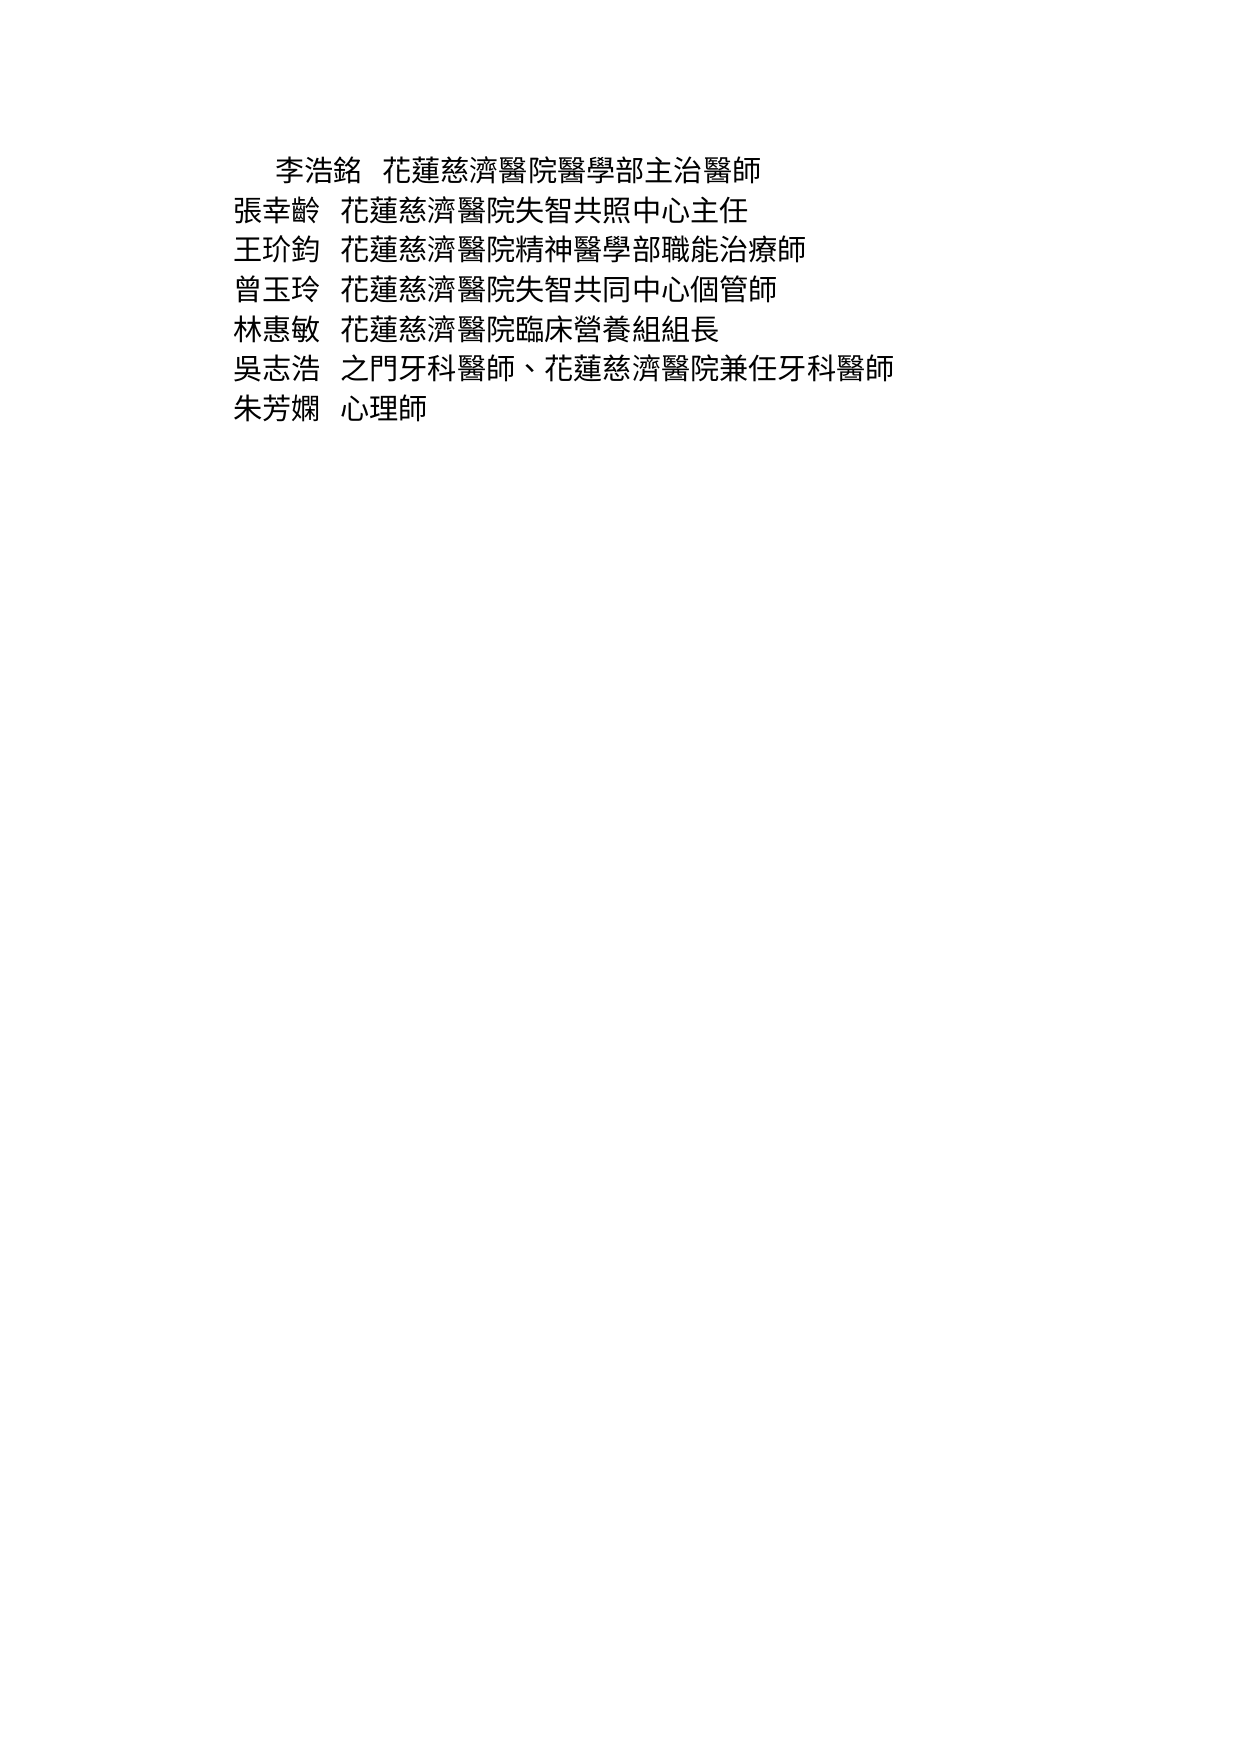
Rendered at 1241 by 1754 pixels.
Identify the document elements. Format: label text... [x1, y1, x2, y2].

text 張幸齡 花蓮慈濟醫院失智共照中心主任 [187, 189, 1053, 229]
text 王玠鈞 花蓮慈濟醫院精神醫學部職能治療師 [187, 229, 1053, 269]
text 林惠敏 花蓮慈濟醫院臨床營養組組長 [187, 308, 1053, 348]
text 吳志浩 之門牙科醫師、花蓮慈濟醫院兼任牙科醫師 [187, 348, 1053, 387]
text 曾玉玲 花蓮慈濟醫院失智共同中心個管師 [187, 269, 1053, 308]
text 李浩銘 花蓮慈濟醫院醫學部主治醫師 [187, 150, 1053, 189]
text 朱芳嫻 心理師 [187, 387, 1053, 427]
